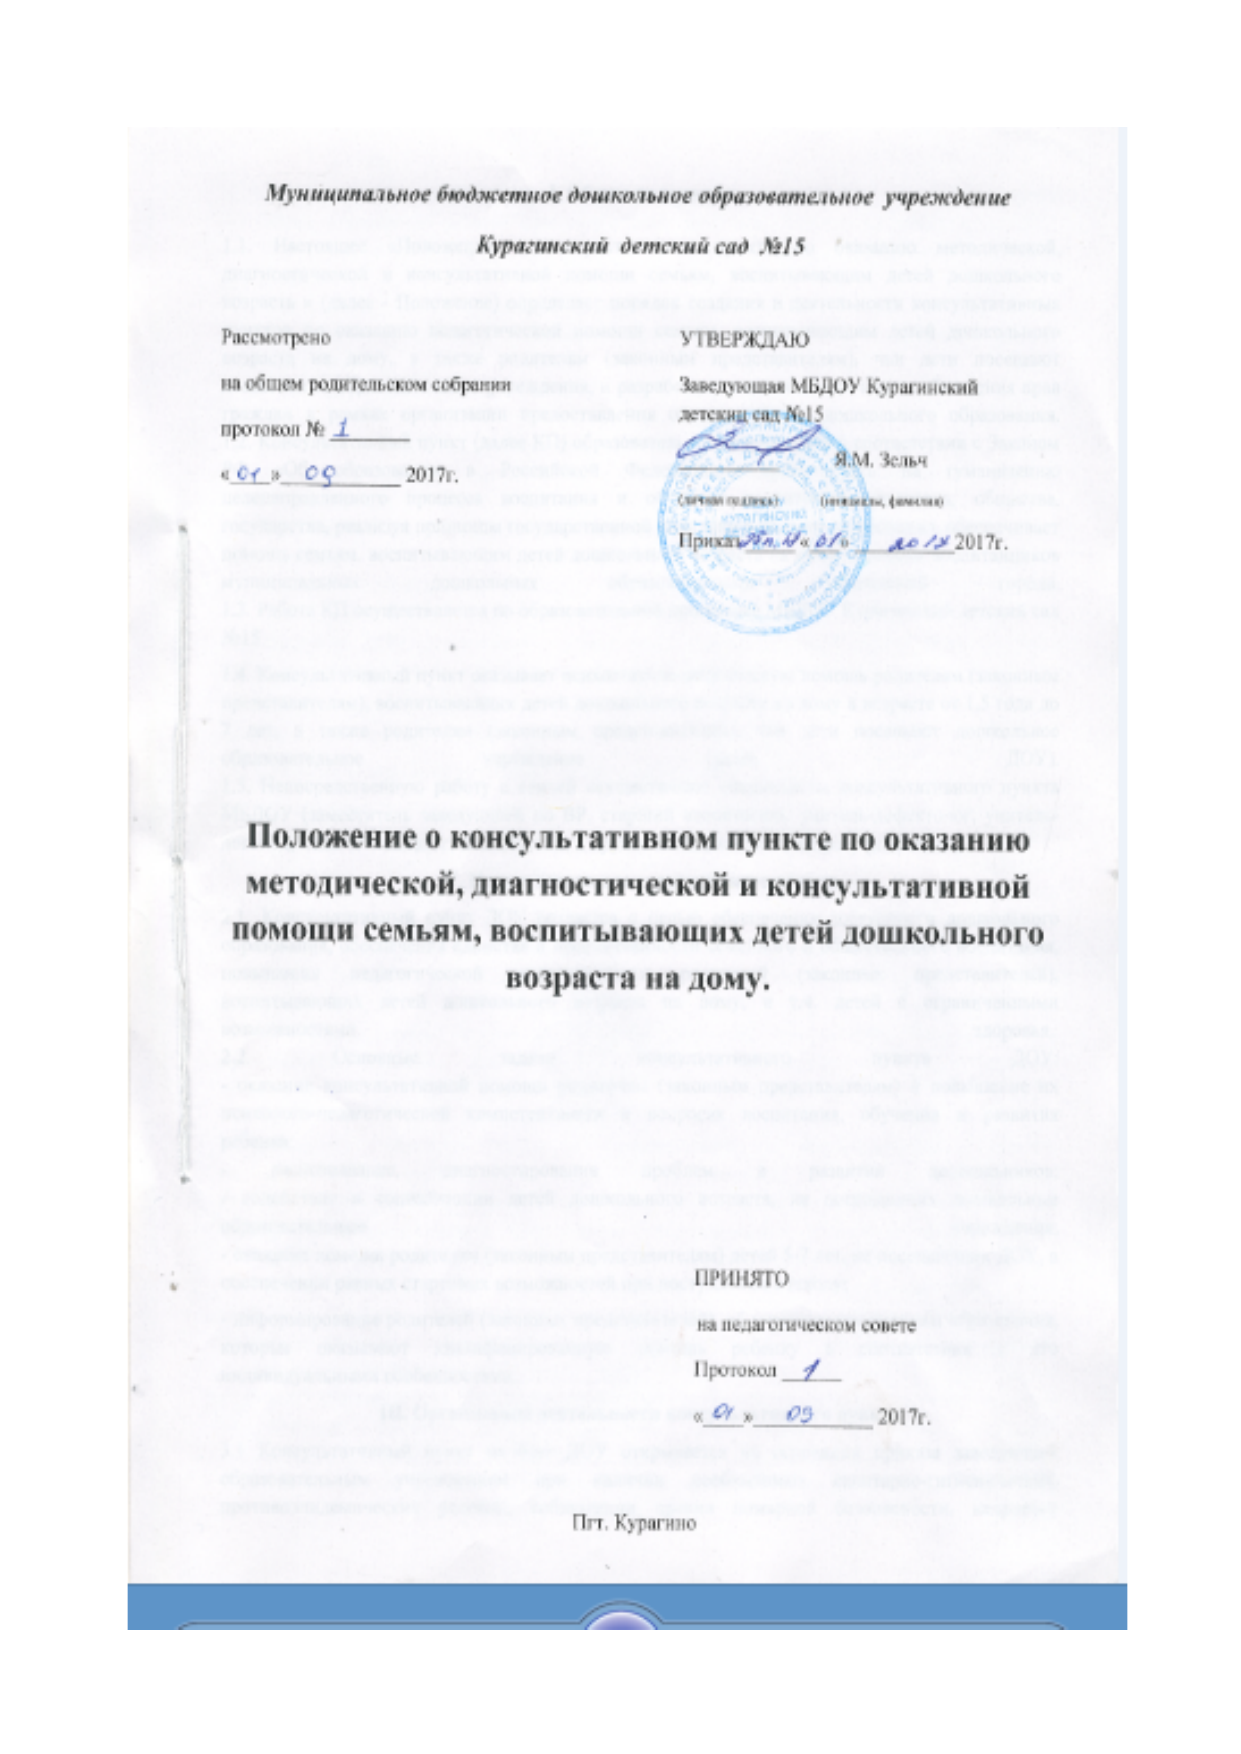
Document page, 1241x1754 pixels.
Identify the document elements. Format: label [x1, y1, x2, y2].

picture [127, 127, 1128, 1630]
